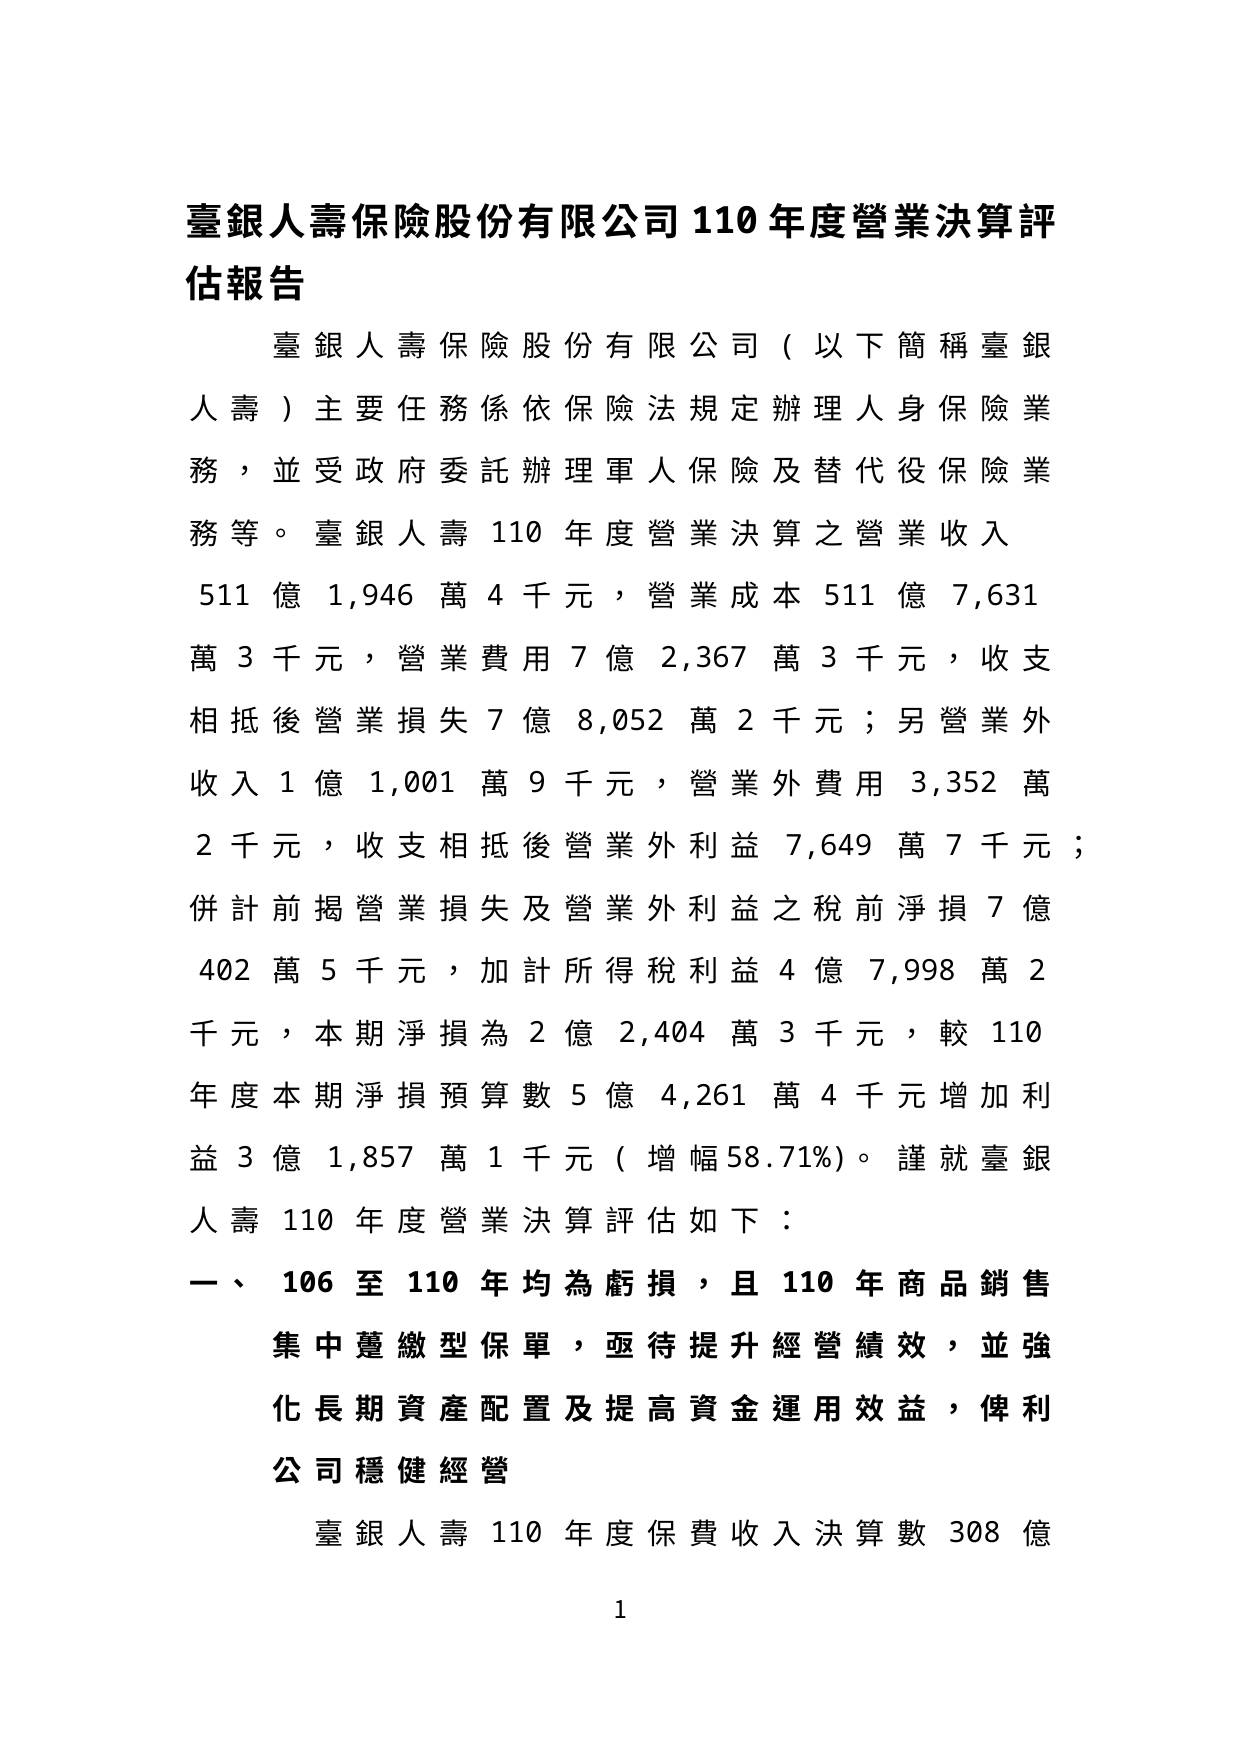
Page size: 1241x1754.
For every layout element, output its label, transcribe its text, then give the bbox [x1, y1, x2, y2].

text 一、106至110年均為虧損，且110年商品銷售集中躉繳型保單，亟待提升經營績效，並強化長期資產配置及提高資金運用效益，俾利公司穩健經營 [183, 1240, 1058, 1490]
text 臺銀人壽保險股份有限公司(以下簡稱臺銀人壽)主要任務係依保險法規定辦理人身保險業務，並受政府委託辦理軍人保險及替代役保險業務等。臺銀人壽110年度營業決算之營業收入511億1,946萬4千元，營業成本511億7,631萬3千元，營業費用7億2,367萬3千元，收支相抵後營業損失7億8,052萬2千元；另營業外收入1億1,001萬9千元，營業外費用3,352萬2千元，收支相抵後營業外利益7,649萬7千元；併計前揭營業損失及營業外利益之稅前淨損7億402萬5千元，加計所得稅利益4億7,998萬2千元，本期淨損為2億2,404萬3千元，較110年度本期淨損預算數5億4,261萬4千元增加利益3億1,857萬1千元(增幅58.71%)。謹就臺銀人壽110年度營業決算評估如下： [183, 302, 1058, 1240]
text 臺銀人壽110年度保費收入決算數308億4,661萬2千元，較預算數311億218萬9千元，減少2億5,557萬7千元，達成率99.18%，其中，初年度(新契約)保費收入決算數為34億9,087萬8千元，續年度(續期)保費收入決算數273億5,573萬4千元。經查： [242, 1490, 1058, 1552]
text 臺銀人壽保險股份有限公司110年度營業決算評估報告 [183, 177, 1058, 302]
